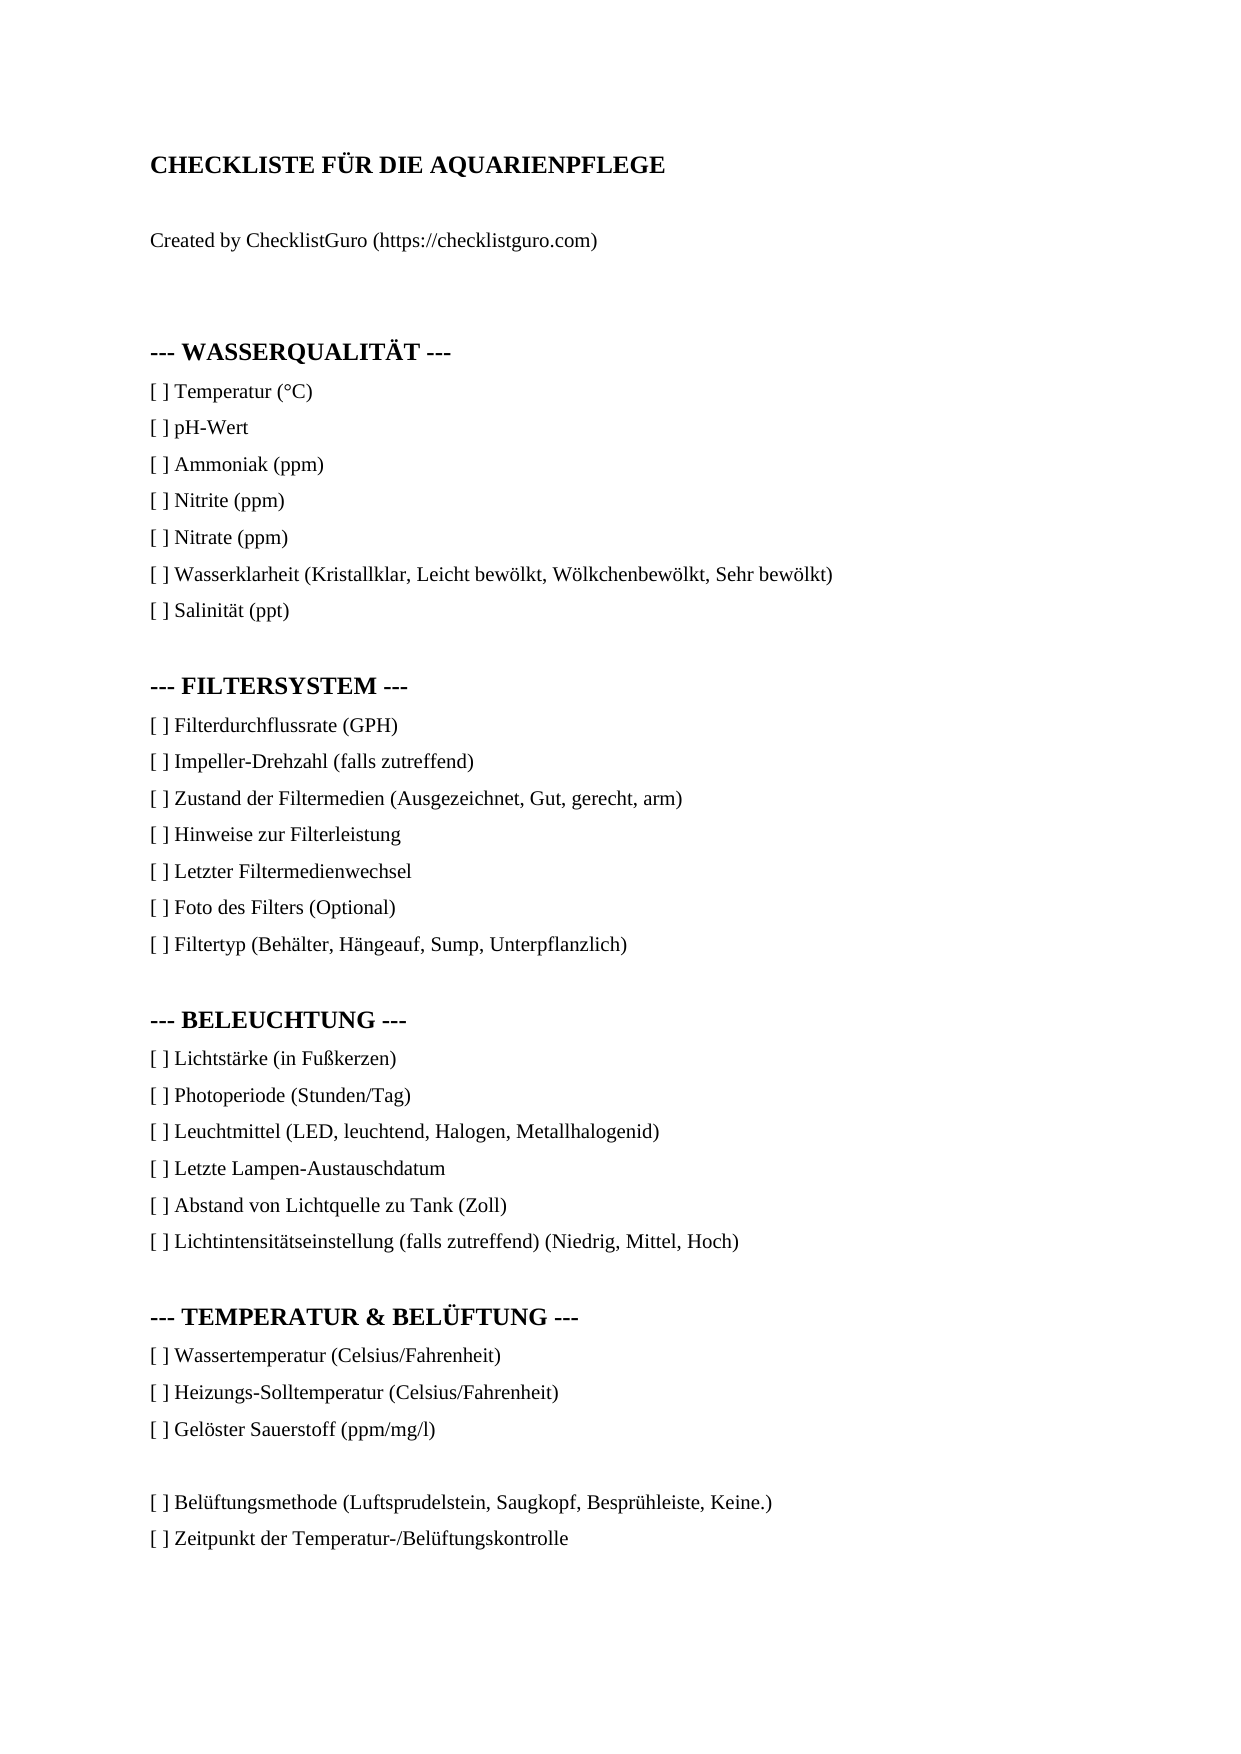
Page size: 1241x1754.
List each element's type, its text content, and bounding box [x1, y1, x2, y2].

text [ ] Belüftungsmethode (Luftsprudelstein, Saugkopf, Besprühleiste, Keine.) [150, 1490, 1090, 1514]
text CHECKLISTE FÜR DIE AQUARIENPFLEGE [150, 150, 1090, 179]
text [ ] Hinweise zur Filterleistung [150, 822, 1090, 846]
text --- WASSERQUALITÄT --- [150, 337, 1090, 366]
text [ ] Nitrite (ppm) [150, 488, 1090, 512]
text [ ] pH-Wert [150, 415, 1090, 439]
text [ ] Wassertemperatur (Celsius/Fahrenheit) [150, 1343, 1090, 1367]
text [ ] Leuchtmittel (LED, leuchtend, Halogen, Metallhalogenid) [150, 1119, 1090, 1143]
text [ ] Wasserklarheit (Kristallklar, Leicht bewölkt, Wölkchenbewölkt, Sehr bewölkt) [150, 562, 1090, 586]
text [ ] Lichtstärke (in Fußkerzen) [150, 1046, 1090, 1070]
text --- FILTERSYSTEM --- [150, 671, 1090, 700]
text [ ] Nitrate (ppm) [150, 525, 1090, 549]
text [ ] Ammoniak (ppm) [150, 452, 1090, 476]
text [ ] Filtertyp (Behälter, Hängeauf, Sump, Unterpflanzlich) [150, 932, 1090, 956]
text [ ] Photoperiode (Stunden/Tag) [150, 1083, 1090, 1107]
text [ ] Filterdurchflussrate (GPH) [150, 712, 1090, 737]
text [ ] Lichtintensitätseinstellung (falls zutreffend) (Niedrig, Mittel, Hoch) [150, 1229, 1090, 1253]
text [ ] Heizungs-Solltemperatur (Celsius/Fahrenheit) [150, 1380, 1090, 1404]
text Created by ChecklistGuro (https://checklistguro.com) [150, 228, 1090, 252]
text [ ] Foto des Filters (Optional) [150, 895, 1090, 919]
text [ ] Temperatur (°C) [150, 379, 1090, 403]
text [ ] Salinität (ppt) [150, 598, 1090, 622]
text [ ] Zeitpunkt der Temperatur-/Belüftungskontrolle [150, 1526, 1090, 1550]
text --- BELEUCHTUNG --- [150, 1005, 1090, 1034]
text --- TEMPERATUR & BELÜFTUNG --- [150, 1302, 1090, 1331]
text [ ] Gelöster Sauerstoff (ppm/mg/l) [150, 1417, 1090, 1441]
text [ ] Abstand von Lichtquelle zu Tank (Zoll) [150, 1192, 1090, 1217]
text [ ] Letzte Lampen-Austauschdatum [150, 1156, 1090, 1180]
text [ ] Letzter Filtermedienwechsel [150, 859, 1090, 883]
text [ ] Impeller-Drehzahl (falls zutreffend) [150, 749, 1090, 773]
text [ ] Zustand der Filtermedien (Ausgezeichnet, Gut, gerecht, arm) [150, 786, 1090, 810]
